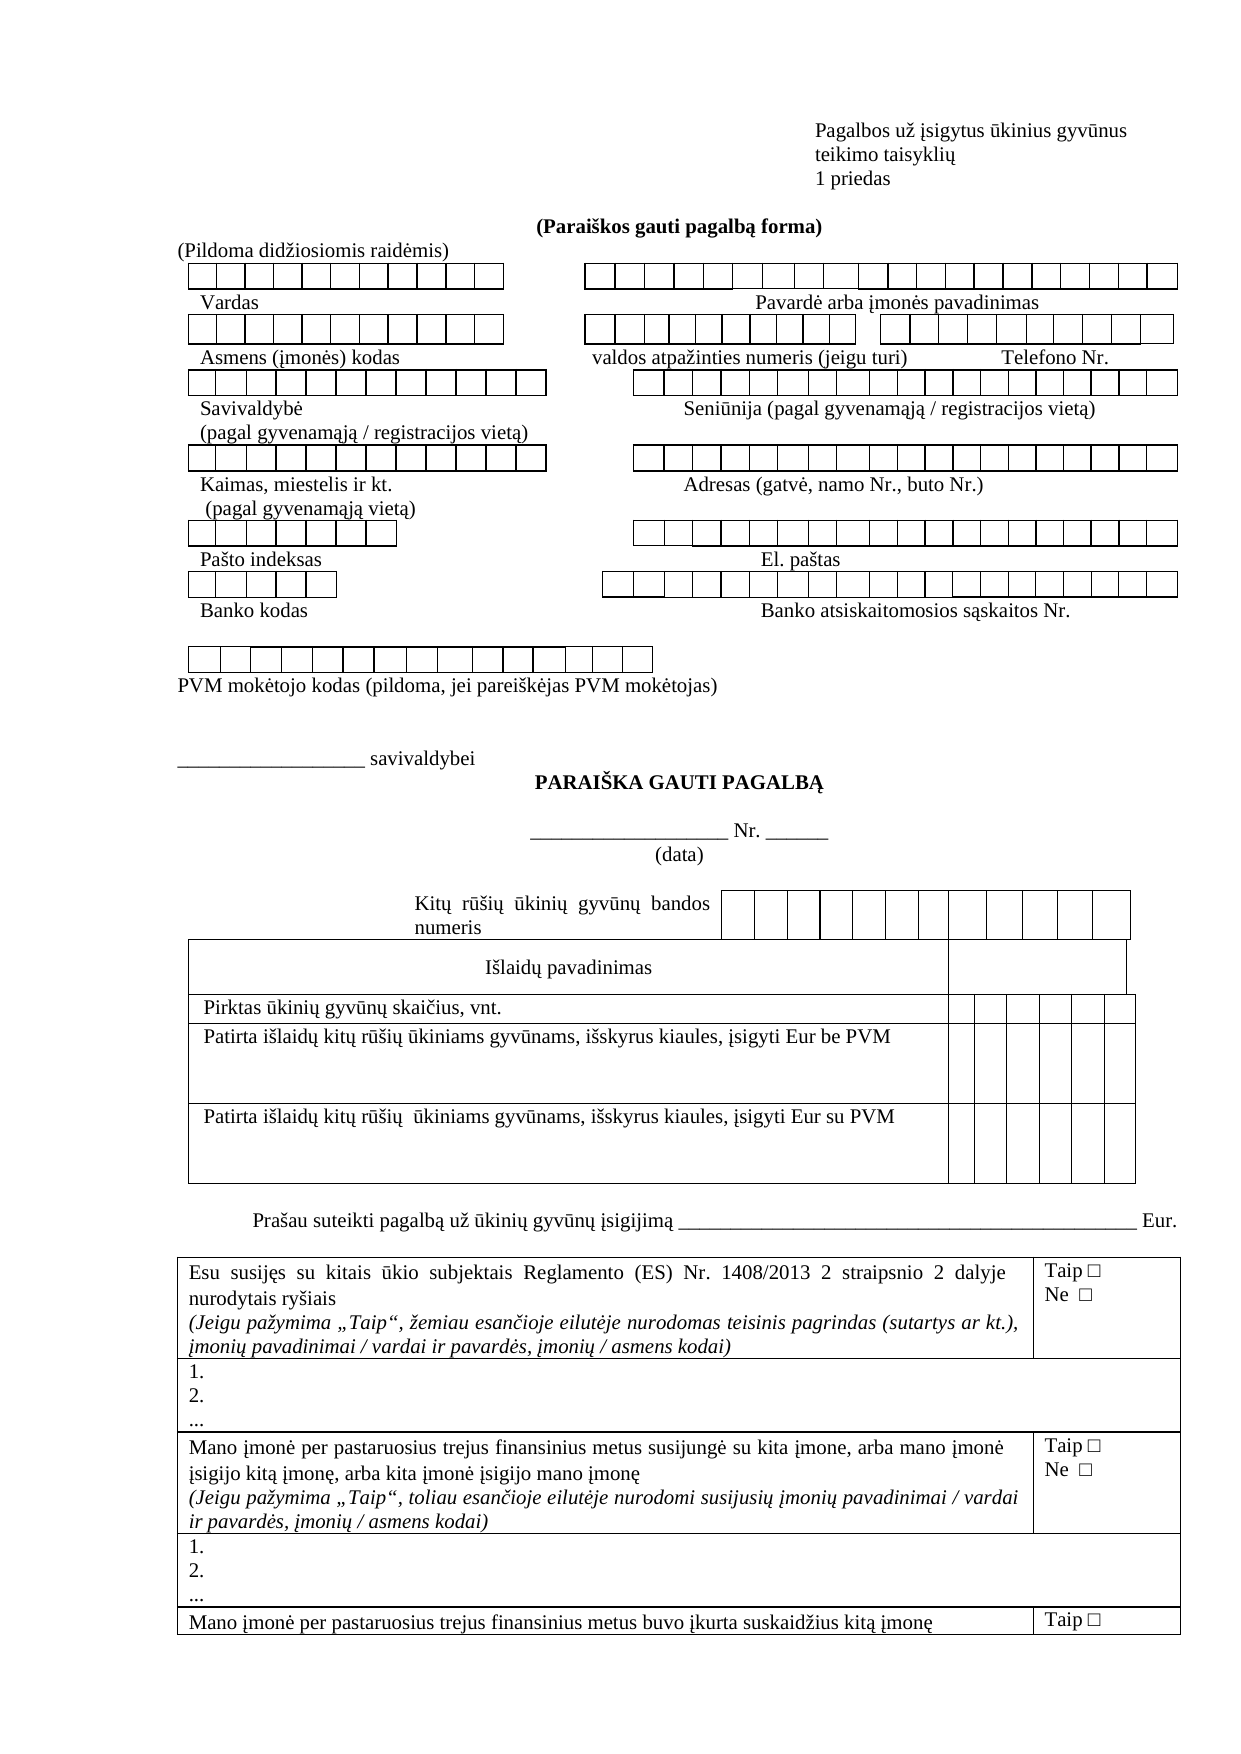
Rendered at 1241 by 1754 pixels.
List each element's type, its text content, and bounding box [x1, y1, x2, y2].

table_cell [1120, 521, 1146, 545]
table_header [645, 264, 673, 288]
table_header [427, 371, 455, 394]
table_cell [722, 446, 749, 470]
text Prašau suteikti pagalbą už ūkinių gyvūnų įsigijimą ____________________________________________ Eur. [177, 1208, 1181, 1232]
table_header [246, 264, 273, 288]
table_cell [881, 315, 909, 343]
table_cell [634, 572, 664, 596]
table_header [824, 264, 858, 288]
table_cell [457, 446, 485, 470]
table_cell [504, 314, 584, 343]
table_cell [337, 571, 366, 596]
table_cell valdos atpažinties numeris (jeigu turi) Telefono Nr. [503, 343, 1177, 369]
table_cell [808, 646, 837, 672]
table_header [189, 371, 215, 394]
table_cell [1007, 995, 1039, 1023]
table_cell [721, 547, 749, 571]
table_cell [1009, 572, 1035, 596]
table_cell Banko atsiskaitomosios sąskaitos Nr. [749, 598, 1177, 646]
table_cell Mano įmonė per pastaruosius trejus finansinius metus susijungė su kita įmone, arba mano įmonė įsigijo kitą įmonę, arba kita įmonė įsigijo mano įmonę (Jeigu pažymima „Taip“, toliau esančioje eilutėje nurodomi susijusių įmonių pavadinimai / vardai ir pavardės, įmonių / asmens kodai) [178, 1433, 1033, 1533]
table_cell [1141, 315, 1173, 343]
table_cell Mano įmonė per pastaruosius trejus finansinius metus buvo įkurta suskaidžius kitą įmonę [178, 1608, 1033, 1634]
table_cell [750, 446, 777, 470]
table_cell [1136, 1103, 1140, 1183]
table_cell [693, 521, 720, 545]
table_cell [603, 520, 633, 545]
table_cell [693, 572, 720, 596]
table_cell [949, 995, 974, 1023]
table_cell [307, 446, 335, 470]
table_cell [247, 572, 275, 596]
table_cell [1037, 521, 1063, 545]
table_cell [246, 315, 273, 343]
table_cell [981, 521, 1008, 545]
table_header [586, 264, 614, 288]
table_cell [837, 446, 869, 470]
table_cell [1083, 315, 1111, 343]
text (Paraiškos gauti pagalbą forma) [177, 214, 1181, 238]
table_cell Pašto indeksas [189, 545, 664, 571]
table_cell [247, 521, 275, 545]
table_cell [898, 521, 924, 545]
table_cell Išlaidų pavadinimas [189, 940, 948, 994]
table_header [675, 264, 703, 288]
table_cell [534, 648, 565, 672]
table_header [987, 891, 1022, 939]
table_header [1061, 264, 1089, 288]
table_cell [1140, 1023, 1147, 1103]
table_cell [693, 646, 721, 672]
table_cell [926, 446, 952, 470]
table_cell [693, 598, 721, 646]
table_cell [778, 646, 808, 672]
text Pagalbos už įsigytus ūkinius gyvūnus [815, 118, 1181, 142]
table_cell [473, 648, 502, 672]
table_header [975, 264, 1002, 288]
table_cell [1146, 646, 1177, 672]
table_cell [634, 446, 663, 470]
table_header [217, 264, 244, 288]
table_cell [251, 648, 281, 672]
table_cell [953, 646, 981, 672]
table_cell [778, 446, 808, 470]
text (Pildoma didžiosiomis raidėmis) [177, 238, 1181, 262]
table_header [457, 371, 485, 394]
table_cell [664, 598, 692, 646]
table_cell [751, 315, 776, 343]
table_header [1092, 371, 1118, 394]
table_header [788, 891, 819, 939]
table_cell [750, 572, 777, 596]
table_cell [1092, 572, 1118, 596]
table_cell [1105, 995, 1135, 1023]
table_cell [216, 446, 246, 470]
table_header [1064, 371, 1090, 394]
table_cell [447, 315, 474, 343]
table_cell [1140, 1103, 1147, 1183]
table_header [750, 371, 777, 394]
table_cell [1040, 995, 1071, 1023]
table_header [189, 264, 216, 288]
table_cell [1112, 315, 1140, 343]
table_cell [1009, 446, 1035, 470]
table_header [886, 891, 918, 939]
table_cell [975, 1024, 1006, 1103]
table_cell [1007, 1104, 1039, 1183]
table_cell [375, 648, 406, 672]
table_header [946, 264, 973, 288]
table_header [1119, 264, 1146, 288]
table_header [331, 264, 359, 288]
table_header [1093, 891, 1130, 939]
table_cell Taip □ [1034, 1608, 1180, 1634]
table_cell [586, 315, 614, 343]
table_cell [1147, 446, 1177, 470]
table_cell [809, 572, 836, 596]
table_cell Vardas [189, 290, 503, 314]
table_cell [1136, 1023, 1140, 1103]
table_cell [1136, 994, 1140, 1023]
table_cell [870, 646, 898, 672]
table_cell [396, 571, 426, 596]
table_header [795, 264, 823, 288]
table_cell [693, 547, 721, 571]
table_header [277, 371, 305, 394]
text 1 priedas [815, 166, 1181, 190]
table_cell Seniūnija (pagal gyvenamąją / registracijos vietą) [634, 396, 1177, 444]
table_header [487, 371, 515, 394]
table_cell [217, 315, 244, 343]
table_header [693, 371, 720, 394]
table_cell [981, 646, 1008, 672]
table_cell [925, 646, 953, 672]
table_cell [926, 521, 952, 545]
table_cell [722, 521, 749, 545]
table_cell [486, 571, 559, 596]
table_header [949, 891, 986, 939]
table_cell [438, 648, 472, 672]
table_cell [1064, 572, 1091, 596]
table_cell [426, 571, 456, 596]
table_header [981, 371, 1008, 394]
table_header [763, 264, 794, 288]
table_cell [331, 315, 359, 343]
table_header [307, 371, 335, 394]
table_cell [723, 315, 749, 343]
table_header [1090, 264, 1118, 288]
table_header [337, 371, 365, 394]
table_header [722, 891, 754, 939]
table_cell [277, 446, 305, 470]
table_header [389, 264, 416, 288]
table_cell [870, 446, 897, 470]
table_cell Adresas (gatvė, namo Nr., buto Nr.) [634, 472, 1177, 519]
table_cell [778, 572, 808, 596]
table_header [755, 891, 787, 939]
table_cell [427, 446, 455, 470]
table_cell [696, 315, 721, 343]
table_cell [603, 572, 633, 596]
table_cell [1040, 1104, 1071, 1183]
table_cell [722, 572, 749, 596]
table_cell [898, 572, 924, 596]
table_cell [1064, 646, 1091, 672]
table_cell [487, 446, 515, 470]
table_header [1004, 264, 1031, 288]
table_cell [1072, 1024, 1104, 1103]
table_cell Banko kodas [189, 596, 664, 646]
table_cell [397, 446, 425, 470]
table_cell [1147, 572, 1177, 596]
table_cell [1007, 1024, 1039, 1103]
table_cell [664, 546, 692, 571]
table_header [447, 264, 474, 288]
table_cell [1027, 315, 1053, 343]
table_cell [517, 446, 545, 470]
table_header Taip □ Ne □ [1034, 1258, 1180, 1358]
table_cell [367, 446, 395, 470]
table_header [517, 371, 545, 394]
table_cell [954, 446, 980, 470]
table_cell [1072, 995, 1104, 1023]
table_cell Patirta išlaidų kitų rūšių ūkiniams gyvūnams, išskyrus kiaules, įsigyti Eur be PVM [189, 1024, 948, 1103]
table_cell [665, 521, 692, 545]
table_cell [1173, 290, 1177, 314]
table_header [1009, 371, 1035, 394]
table_cell [593, 647, 622, 672]
table_cell [1119, 572, 1146, 596]
table_cell [721, 646, 749, 672]
table_header [616, 264, 644, 288]
table_cell [665, 446, 692, 470]
text ___________________ Nr. ______ [177, 818, 1181, 842]
table_header [475, 264, 503, 288]
table_header [809, 371, 836, 394]
table_cell [645, 315, 668, 343]
table_cell [189, 572, 215, 596]
table_cell [1009, 521, 1035, 545]
table_cell [981, 572, 1008, 596]
table_cell [277, 572, 305, 596]
table_cell [837, 572, 869, 596]
table_cell [870, 572, 897, 596]
table_cell [1036, 646, 1063, 672]
table_cell [653, 646, 664, 672]
table_cell [1105, 1024, 1135, 1103]
text PVM mokėtojo kodas (pildoma, jei pareiškėjas PVM mokėtojas) [177, 673, 1181, 697]
table_header [837, 371, 869, 394]
table_cell [307, 572, 336, 596]
table_cell [968, 315, 996, 343]
table_cell [616, 315, 644, 343]
table_cell [1040, 1024, 1071, 1103]
table_header [859, 264, 887, 288]
table_cell [856, 314, 880, 343]
table_header [634, 371, 663, 394]
table_cell [1054, 315, 1082, 343]
table_cell [337, 446, 365, 470]
table_header [1023, 891, 1057, 939]
table_cell [997, 315, 1026, 343]
table_cell Savivaldybė (pagal gyvenamąją / registracijos vietą) [189, 395, 633, 444]
table_cell [949, 940, 1126, 994]
table_header [870, 371, 897, 394]
table_cell [221, 647, 250, 672]
table_cell [939, 315, 967, 343]
table_header [418, 264, 445, 288]
table_cell [949, 1104, 974, 1183]
table_cell [1037, 446, 1063, 470]
table_cell [303, 315, 330, 343]
table_header [397, 371, 425, 394]
table_cell [216, 521, 246, 545]
table_cell [282, 648, 312, 672]
text __________________ savivaldybei [177, 746, 1181, 769]
table_cell [1092, 521, 1118, 545]
table_cell [456, 520, 486, 545]
table_header [917, 264, 945, 288]
table_cell [397, 520, 426, 545]
table_cell Kaimas, miestelis ir kt. (pagal gyvenamąją vietą) [189, 470, 633, 519]
table_cell [313, 648, 342, 672]
table_cell [189, 647, 220, 672]
table_cell [486, 520, 559, 545]
table_header [1147, 371, 1177, 394]
table_cell [559, 520, 603, 545]
table_cell [837, 521, 869, 545]
table_header [1131, 890, 1140, 939]
table_cell [1064, 521, 1090, 545]
table_cell El. paštas [749, 547, 1177, 571]
table_cell [247, 446, 275, 470]
table_cell [456, 571, 486, 596]
table_cell Asmens (įmonės) kodas [189, 345, 503, 369]
table_cell [475, 315, 503, 343]
table_cell [189, 315, 216, 343]
table_cell [566, 647, 592, 672]
table_header [367, 371, 395, 394]
table_cell [389, 315, 416, 343]
table_header [778, 371, 808, 394]
table_header [274, 264, 301, 288]
table_header [1120, 371, 1146, 394]
table_header [303, 264, 330, 288]
table_header [853, 891, 885, 939]
table_cell [1091, 646, 1119, 672]
table_header [247, 371, 275, 394]
table_cell [670, 315, 695, 343]
table_cell [559, 571, 602, 596]
table_header Kitų rūšių ūkinių gyvūnų bandos numeris [412, 890, 721, 939]
table_cell [830, 315, 855, 343]
table_cell [949, 1024, 974, 1103]
table_cell [953, 572, 980, 596]
table_cell [1105, 1104, 1135, 1183]
table_cell [1127, 939, 1147, 994]
table_cell [1036, 572, 1063, 596]
table_header [926, 371, 952, 394]
table_cell [307, 521, 335, 545]
table_header [889, 264, 916, 288]
table_cell 1. 2. ... [178, 1359, 1180, 1431]
table_cell [975, 995, 1006, 1023]
table_cell [1147, 521, 1177, 545]
table_cell [189, 521, 215, 545]
table_cell [1119, 646, 1146, 672]
table_header [898, 371, 924, 394]
table_cell [1072, 1104, 1104, 1183]
text PARAIŠKA GAUTI PAGALBĄ [177, 769, 1181, 794]
table_cell [337, 521, 365, 545]
table_cell [623, 647, 652, 672]
table_cell [274, 315, 301, 343]
table_header [1033, 264, 1060, 288]
table_cell [926, 572, 952, 596]
table_cell [898, 446, 924, 470]
table_cell [809, 446, 836, 470]
table_cell [1064, 446, 1090, 470]
table_cell [750, 521, 777, 545]
table_cell [981, 446, 1008, 470]
table_cell [426, 520, 456, 545]
table_header Esu susijęs su kitais ūkio subjektais Reglamento (ES) Nr. 1408/2013 2 straipsnio 2 dalyje nurodytais ryšiais (Jeigu pažymima „Taip“, žemiau esančioje eilutėje nurodomas teisinis pagrindas (sutartys ar kt.), įmonių pavadinimai / vardai ir pavardės, įmonių / asmens kodai) [178, 1258, 1033, 1358]
table_cell [407, 648, 437, 672]
table_cell [804, 315, 829, 343]
table_cell [216, 572, 246, 596]
table_header [1037, 371, 1063, 394]
table_header [360, 264, 387, 288]
table_header [722, 371, 749, 394]
table_cell [721, 598, 749, 646]
table_cell [1140, 994, 1147, 1023]
table_header [1140, 890, 1147, 939]
text (data) [177, 842, 1181, 866]
table_cell [418, 315, 445, 343]
table_cell [360, 315, 387, 343]
table_cell [1092, 446, 1118, 470]
table_cell [809, 521, 836, 545]
table_cell [975, 1104, 1006, 1183]
table_header [216, 371, 246, 394]
table_cell [911, 315, 938, 343]
table_cell Pavardė arba įmonės pavadinimas [503, 288, 1173, 314]
table_header [919, 891, 948, 939]
table_header [189, 890, 412, 939]
table_cell [898, 646, 925, 672]
table_cell [777, 315, 802, 343]
table_header [704, 264, 732, 288]
table_cell 1. 2. ... [178, 1534, 1180, 1606]
table_cell [778, 521, 808, 545]
table_cell [1120, 446, 1146, 470]
table_cell [664, 646, 692, 672]
table_cell [749, 646, 778, 672]
table_cell [344, 648, 373, 672]
table_header [821, 891, 852, 939]
table_cell [366, 571, 396, 596]
table_cell [1008, 646, 1036, 672]
table_header [504, 263, 584, 288]
table_header [733, 264, 762, 288]
text teikimo taisyklių [815, 142, 1181, 166]
table_header [665, 371, 692, 394]
table_cell [504, 648, 532, 672]
table_cell [954, 521, 980, 545]
table_cell [277, 521, 305, 545]
table_header [954, 371, 980, 394]
table_cell Pirktas ūkinių gyvūnų skaičius, vnt. [189, 995, 948, 1023]
table_cell [665, 572, 692, 596]
table_cell [189, 446, 215, 470]
table_cell [367, 521, 396, 545]
table_header [1148, 264, 1177, 288]
table_cell Patirta išlaidų kitų rūšių ūkiniams gyvūnams, išskyrus kiaules, įsigyti Eur su PVM [189, 1104, 948, 1183]
table_cell [634, 521, 664, 545]
table_cell Taip □ Ne □ [1034, 1433, 1180, 1533]
table_cell [870, 521, 897, 545]
table_cell [693, 446, 720, 470]
table_cell [837, 646, 869, 672]
table_header [547, 369, 633, 394]
table_cell [547, 444, 633, 470]
table_header [1058, 891, 1092, 939]
